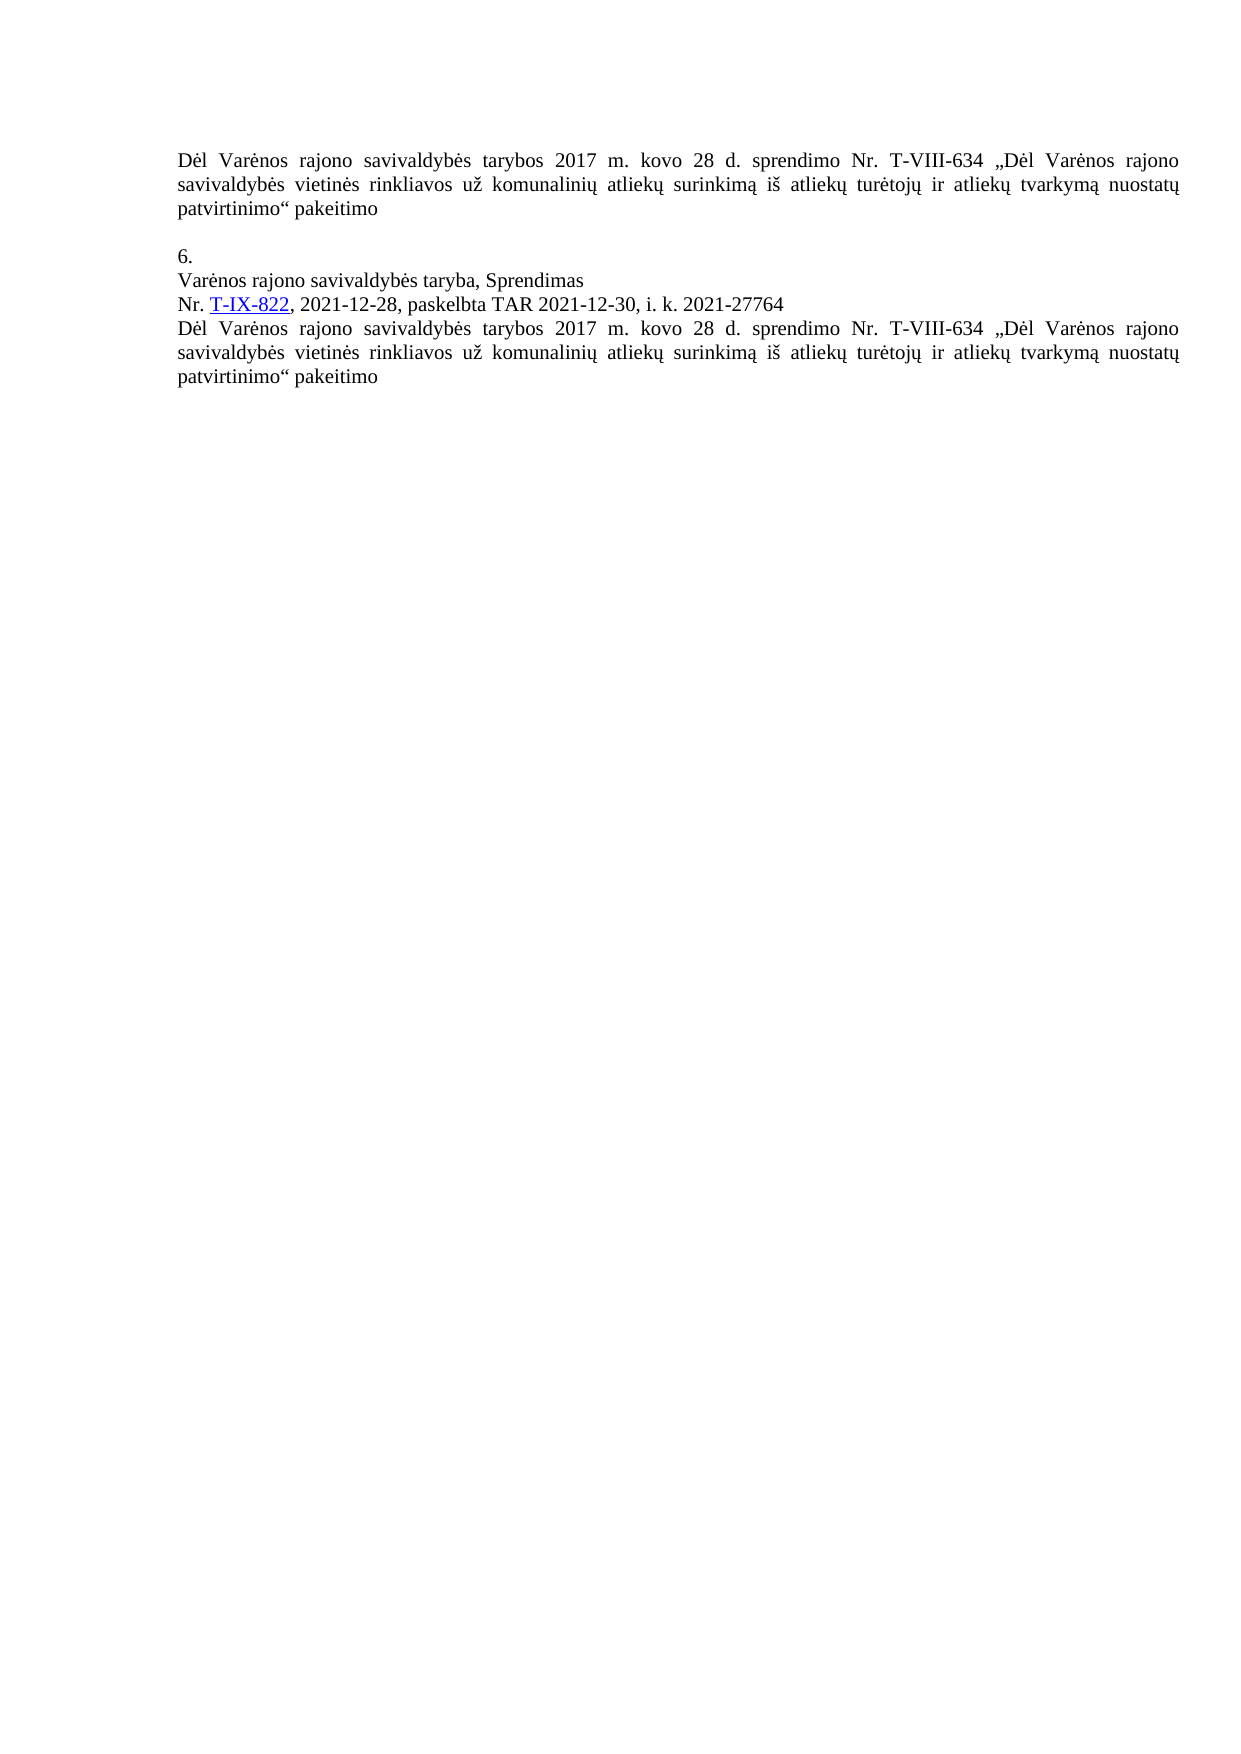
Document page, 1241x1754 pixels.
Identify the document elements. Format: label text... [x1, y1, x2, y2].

text Varėnos rajono savivaldybės taryba, Sprendimas [177, 268, 1181, 292]
text Dėl Varėnos rajono savivaldybės tarybos 2017 m. kovo 28 d. sprendimo Nr. T-VIII-634 „Dėl Varėnos rajono savivaldybės vietinės rinkliavos už komunalinių atliekų surinkimą iš atliekų turėtojų ir atliekų tvarkymą nuostatų patvirtinimo“ pakeitimo [177, 148, 1181, 220]
text Nr. T-IX-822, 2021-12-28, paskelbta TAR 2021-12-30, i. k. 2021-27764 [177, 292, 1181, 316]
text 6. [177, 244, 1181, 268]
text Dėl Varėnos rajono savivaldybės tarybos 2017 m. kovo 28 d. sprendimo Nr. T-VIII-634 „Dėl Varėnos rajono savivaldybės vietinės rinkliavos už komunalinių atliekų surinkimą iš atliekų turėtojų ir atliekų tvarkymą nuostatų patvirtinimo“ pakeitimo [177, 316, 1181, 388]
